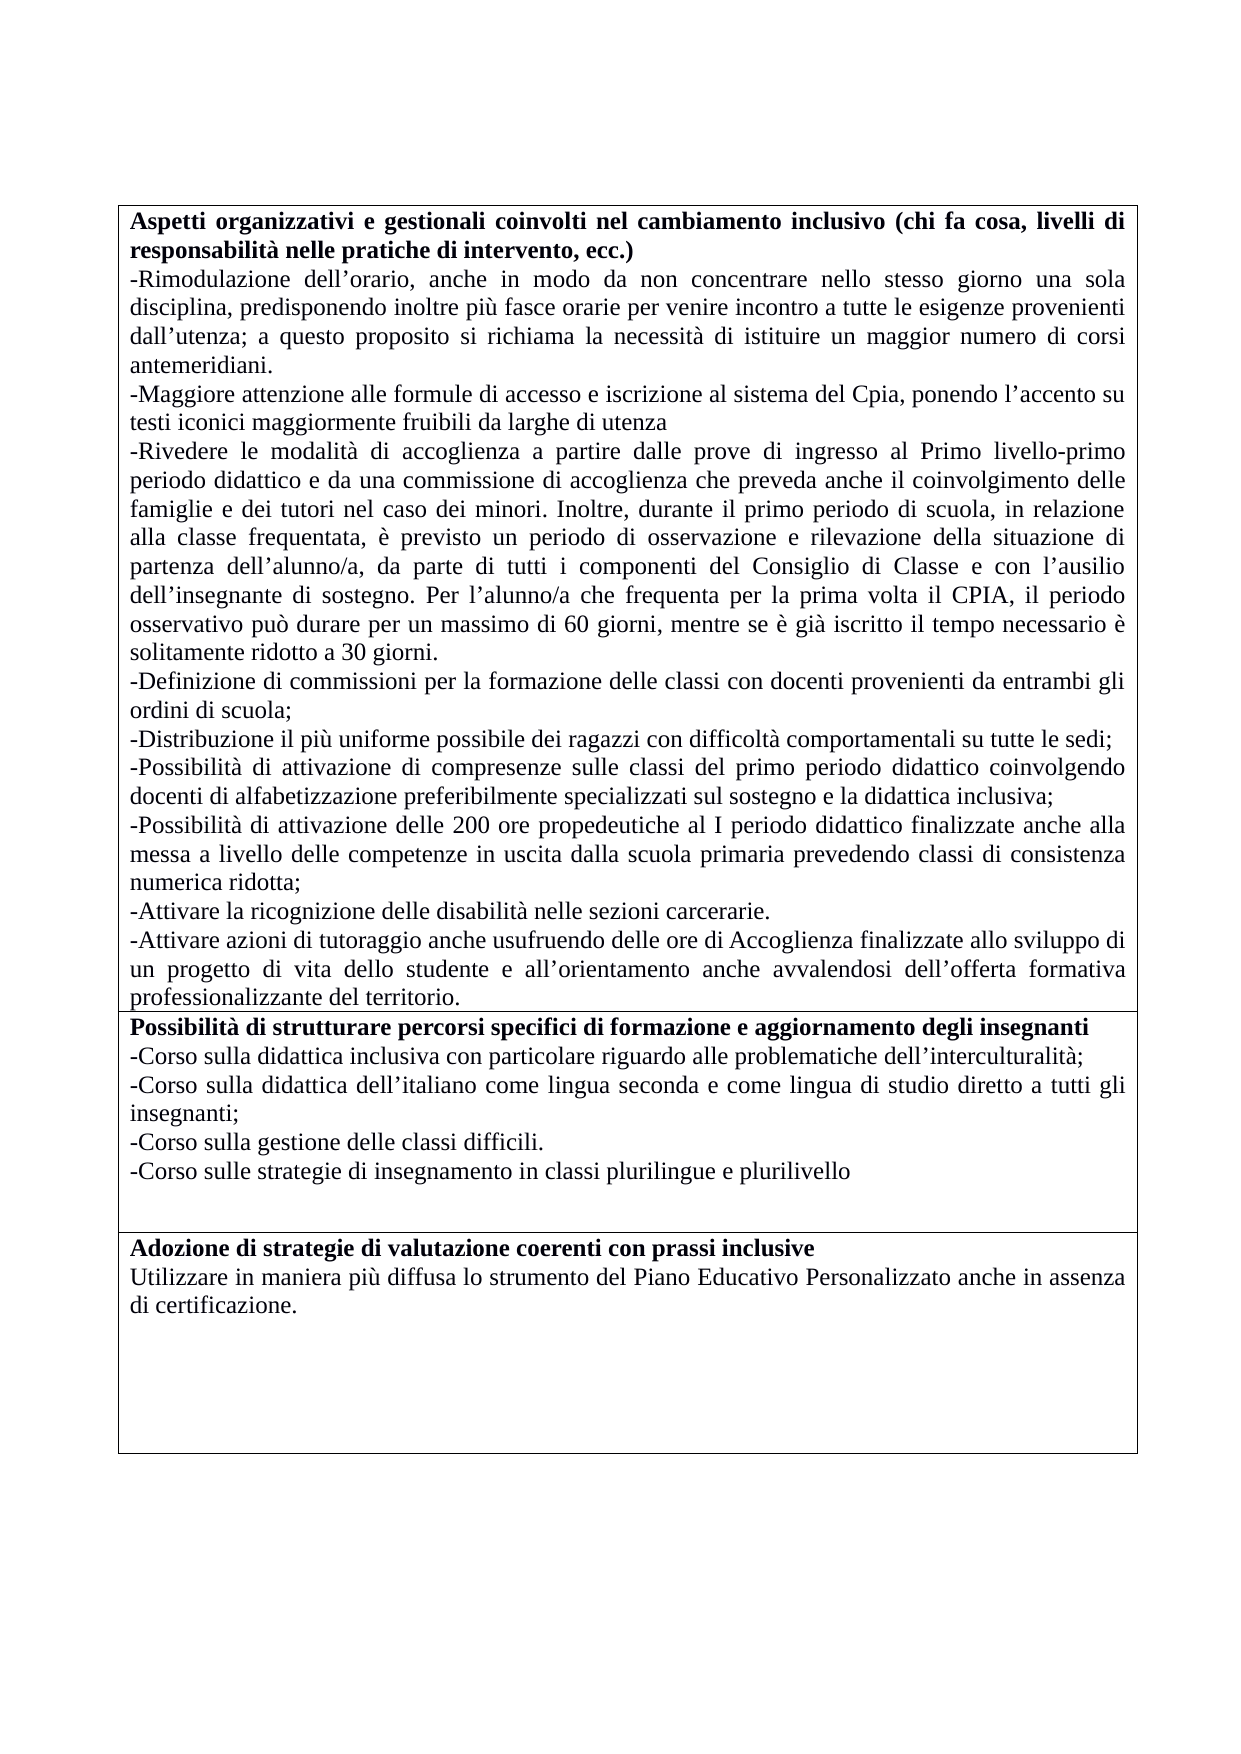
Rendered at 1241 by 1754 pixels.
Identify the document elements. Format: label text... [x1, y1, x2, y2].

table_cell Adozione di strategie di valutazione coerenti con prassi inclusive Utilizzare in maniera più diffusa lo strumento del Piano Educativo Personalizzato anche in assenza di certificazione. [119, 1233, 1137, 1452]
table_header Aspetti organizzativi e gestionali coinvolti nel cambiamento inclusivo (chi fa cosa, livelli di responsabilità nelle pratiche di intervento, ecc.) -Rimodulazione dell’orario, anche in modo da non concentrare nello stesso giorno una sola disciplina, predisponendo inoltre più fasce orarie per venire incontro a tutte le esigenze provenienti dall’utenza; a questo proposito si richiama la necessità di istituire un maggior numero di corsi antemeridiani. -Maggiore attenzione alle formule di accesso e iscrizione al sistema del Cpia, ponendo l’accento su testi iconici maggiormente fruibili da larghe di utenza -Rivedere le modalità di accoglienza a partire dalle prove di ingresso al Primo livello-primo periodo didattico e da una commissione di accoglienza che preveda anche il coinvolgimento delle famiglie e dei tutori nel caso dei minori. Inoltre, durante il primo periodo di scuola, in relazione alla classe frequentata, è previsto un periodo di osservazione e rilevazione della situazione di partenza dell’alunno/a, da parte di tutti i componenti del Consiglio di Classe e con l’ausilio dell’insegnante di sostegno. Per l’alunno/a che frequenta per la prima volta il CPIA, il periodo osservativo può durare per un massimo di 60 giorni, mentre se è già iscritto il tempo necessario è solitamente ridotto a 30 giorni. -Definizione di commissioni per la formazione delle classi con docenti provenienti da entrambi gli ordini di scuola; -Distribuzione il più uniforme possibile dei ragazzi con difficoltà comportamentali su tutte le sedi; -Possibilità di attivazione di compresenze sulle classi del primo periodo didattico coinvolgendo docenti di alfabetizzazione preferibilmente specializzati sul sostegno e la didattica inclusiva; -Possibilità di attivazione delle 200 ore propedeutiche al I periodo didattico finalizzate anche alla messa a livello delle competenze in uscita dalla scuola primaria prevedendo classi di consistenza numerica ridotta; -Attivare la ricognizione delle disabilità nelle sezioni carcerarie. -Attivare azioni di tutoraggio anche usufruendo delle ore di Accoglienza finalizzate allo sviluppo di un progetto di vita dello studente e all’orientamento anche avvalendosi dell’offerta formativa professionalizzante del territorio. [119, 206, 1137, 1011]
table_cell Possibilità di strutturare percorsi specifici di formazione e aggiornamento degli insegnanti -Corso sulla didattica inclusiva con particolare riguardo alle problematiche dell’interculturalità; -Corso sulla didattica dell’italiano come lingua seconda e come lingua di studio diretto a tutti gli insegnanti; -Corso sulla gestione delle classi difficili. -Corso sulle strategie di insegnamento in classi plurilingue e plurilivello [119, 1012, 1137, 1232]
